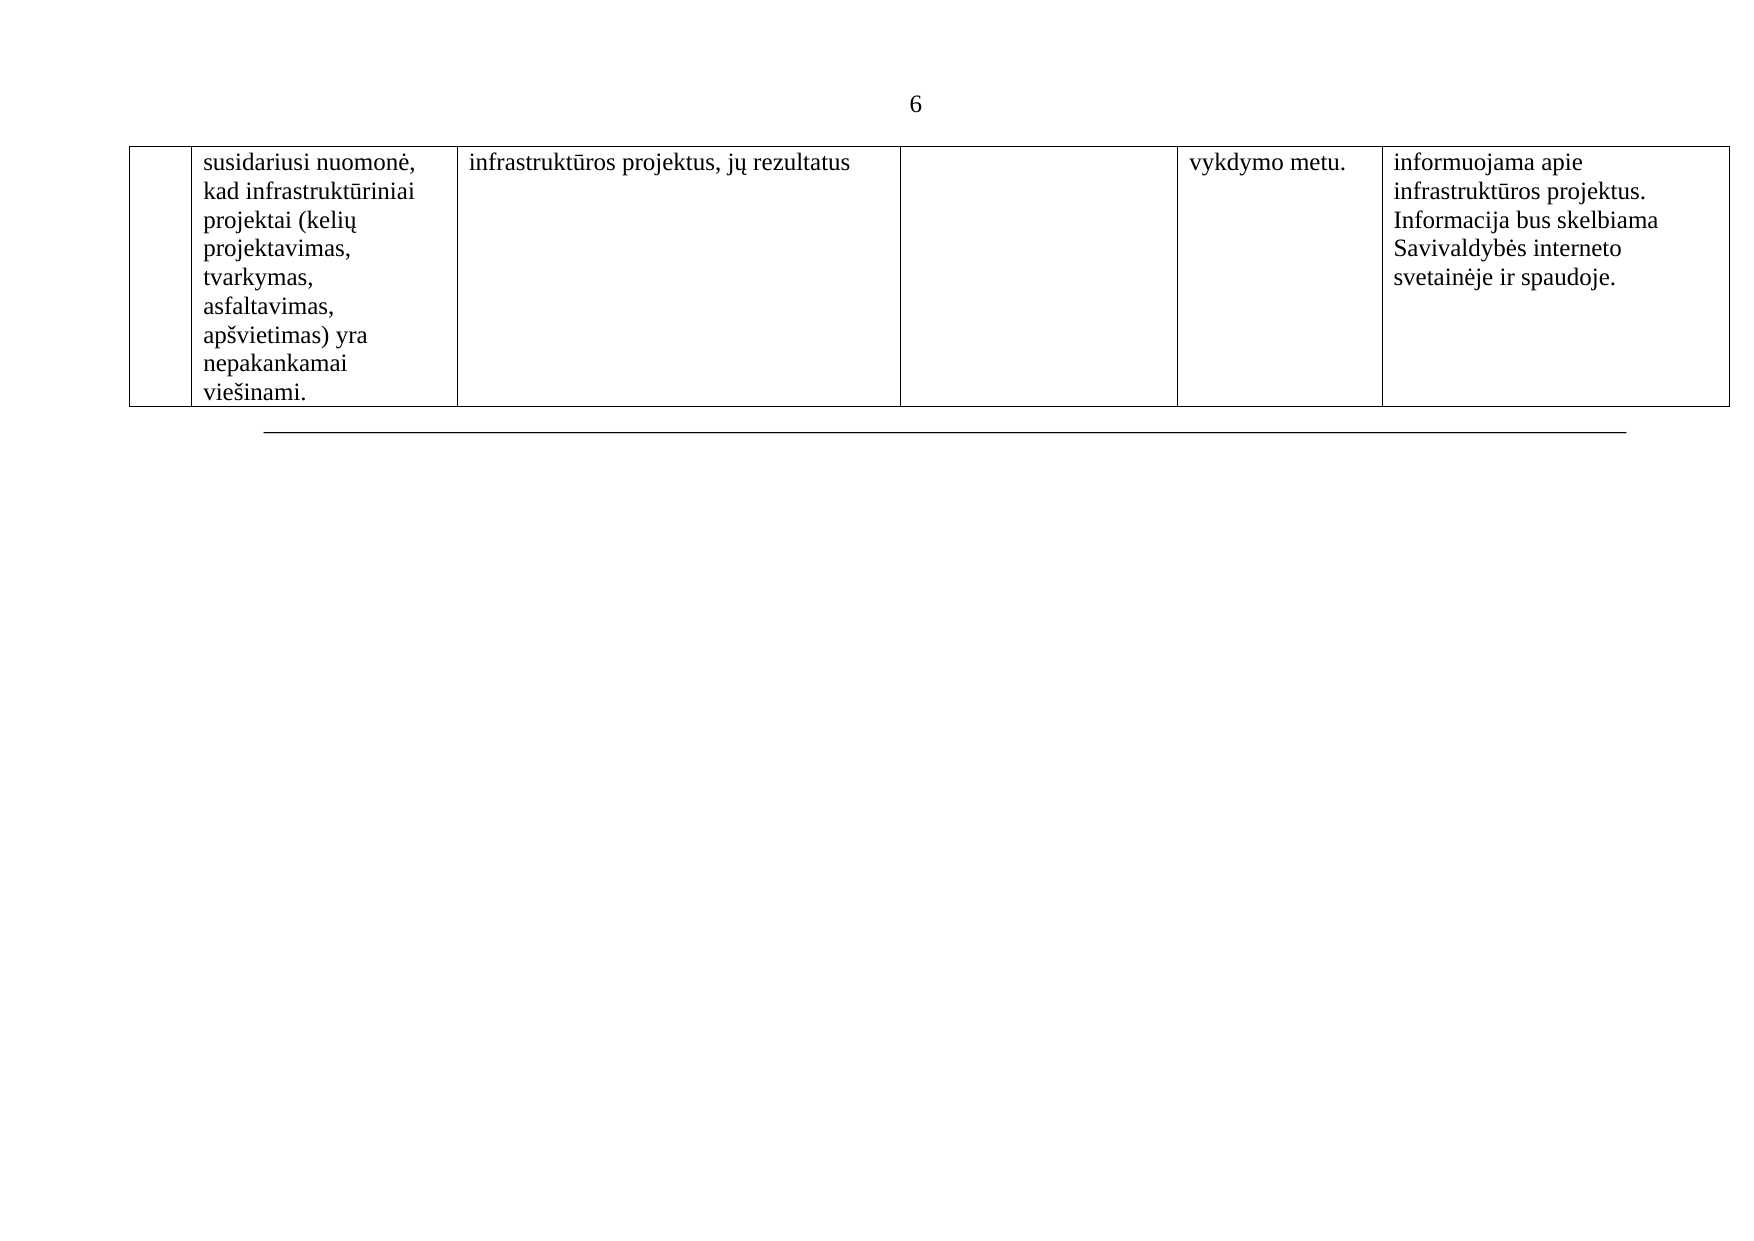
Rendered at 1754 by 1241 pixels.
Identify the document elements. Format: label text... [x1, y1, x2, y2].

table_cell susidariusi nuomonė, kad infrastruktūriniai projektai (kelių projektavimas, tvarkymas, asfaltavimas, apšvietimas) yra nepakankamai viešinami. [192, 147, 457, 406]
text _____________________________________________________________________________________________________________ [118, 407, 1713, 436]
table_cell [130, 147, 191, 406]
table_cell informuojama apie infrastruktūros projektus. Informacija bus skelbiama Savivaldybės interneto svetainėje ir spaudoje. [1383, 147, 1729, 406]
table_cell infrastruktūros projektus, jų rezultatus [458, 147, 900, 406]
table_cell vykdymo metu. [1178, 147, 1382, 406]
table_cell [901, 147, 1177, 406]
